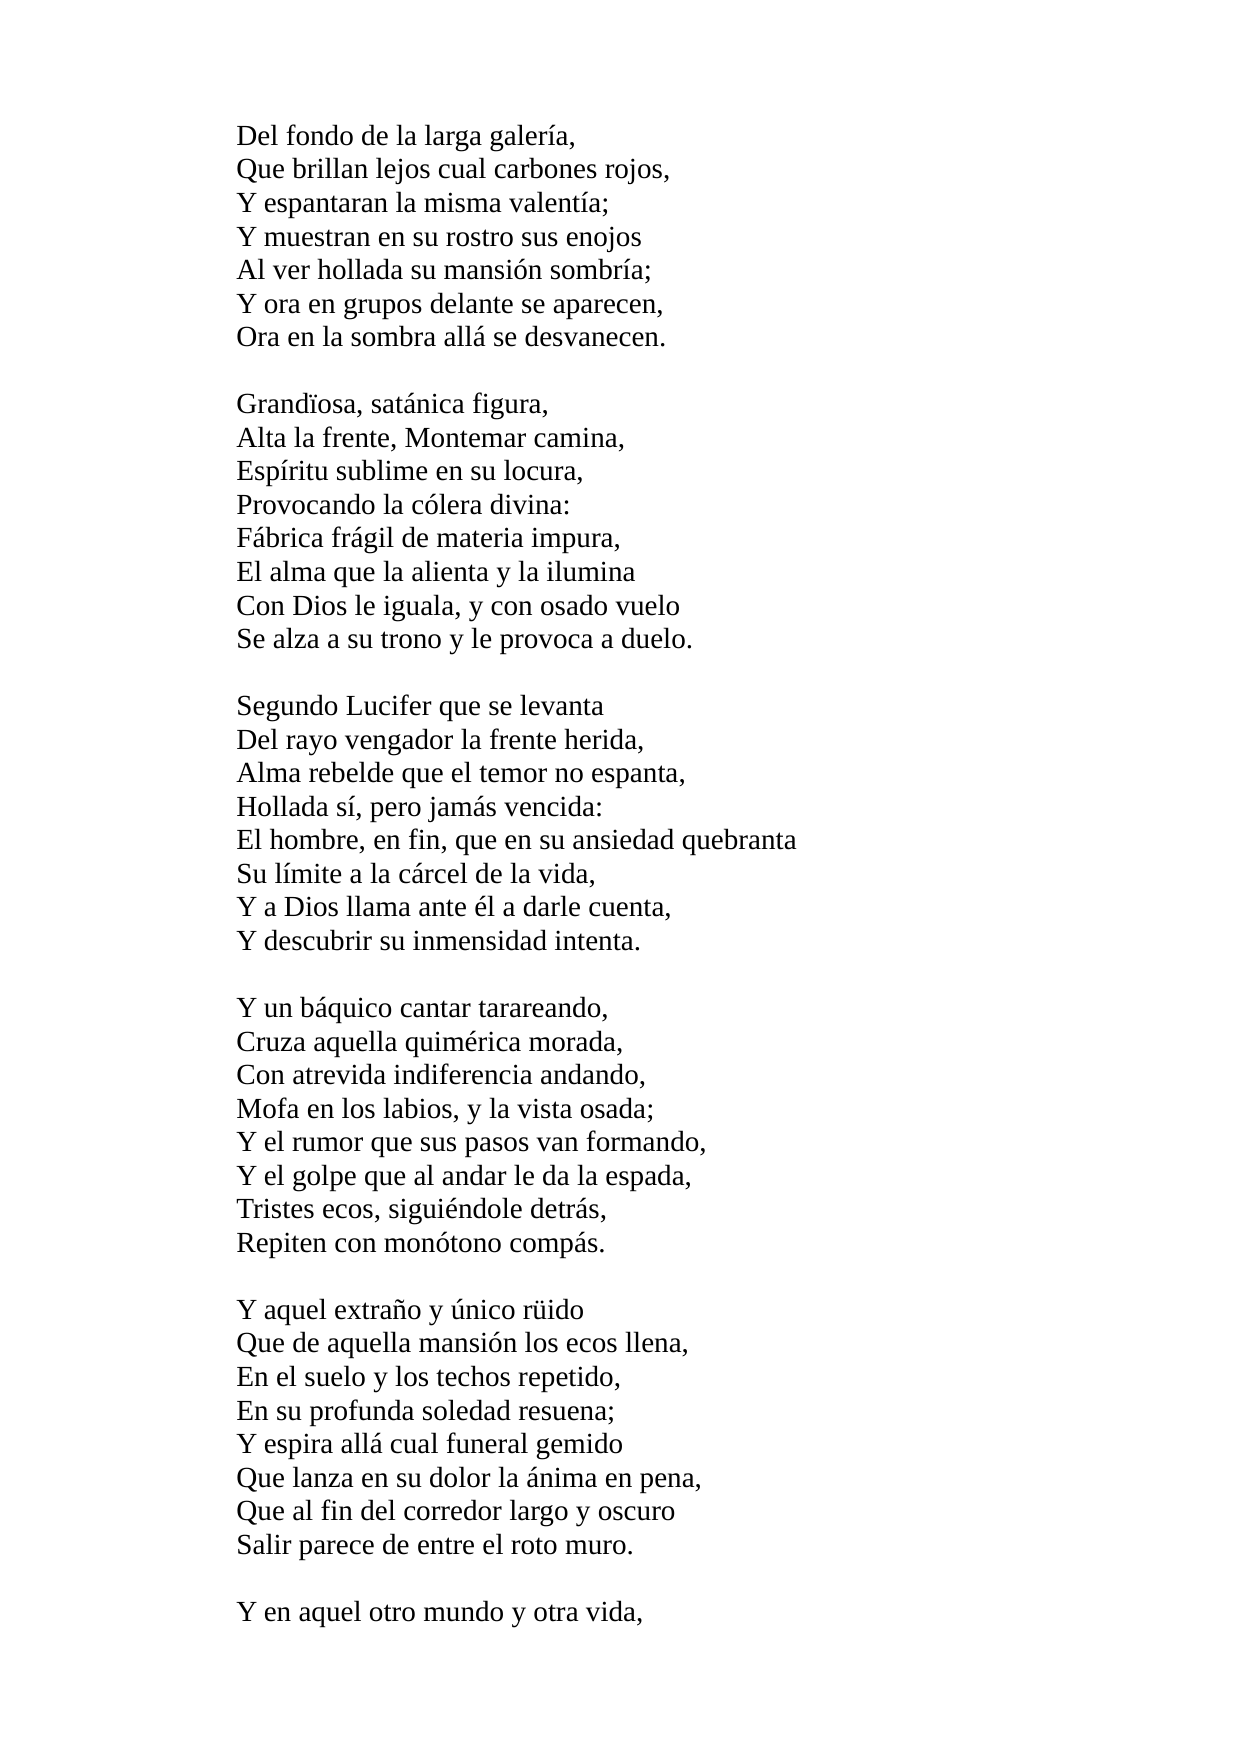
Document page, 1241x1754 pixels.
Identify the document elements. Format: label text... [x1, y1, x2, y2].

text Del fondo de la larga galería, Que brillan lejos cual carbones rojos, Y espantaran la misma valentía; Y muestran en su rostro sus enojos Al ver hollada su mansión sombría; Y ora en grupos delante se aparecen, Ora en la sombra allá se desvanecen. Grandïosa, satánica figura, Alta la frente, Montemar camina, Espíritu sublime en su locura, Provocando la cólera divina: Fábrica frágil de materia impura, El alma que la alienta y la ilumina Con Dios le iguala, y con osado vuelo Se alza a su trono y le provoca a duelo. Segundo Lucifer que se levanta Del rayo vengador la frente herida, Alma rebelde que el temor no espanta, Hollada sí, pero jamás vencida: El hombre, en fin, que en su ansiedad quebranta Su límite a la cárcel de la vida, Y a Dios llama ante él a darle cuenta, Y descubrir su inmensidad intenta. Y un báquico cantar tarareando, Cruza aquella quimérica morada, Con atrevida indiferencia andando, Mofa en los labios, y la vista osada; Y el rumor que sus pasos van formando, Y el golpe que al andar le da la espada, Tristes ecos, siguiéndole detrás, Repiten con monótono compás. Y aquel extraño y único rüido Que de aquella mansión los ecos llena, En el suelo y los techos repetido, En su profunda soledad resuena; Y espira allá cual funeral gemido Que lanza en su dolor la ánima en pena, Que al fin del corredor largo y oscuro Salir parece de entre el roto muro. Y en aquel otro mundo y otra vida, [236, 118, 1004, 1627]
